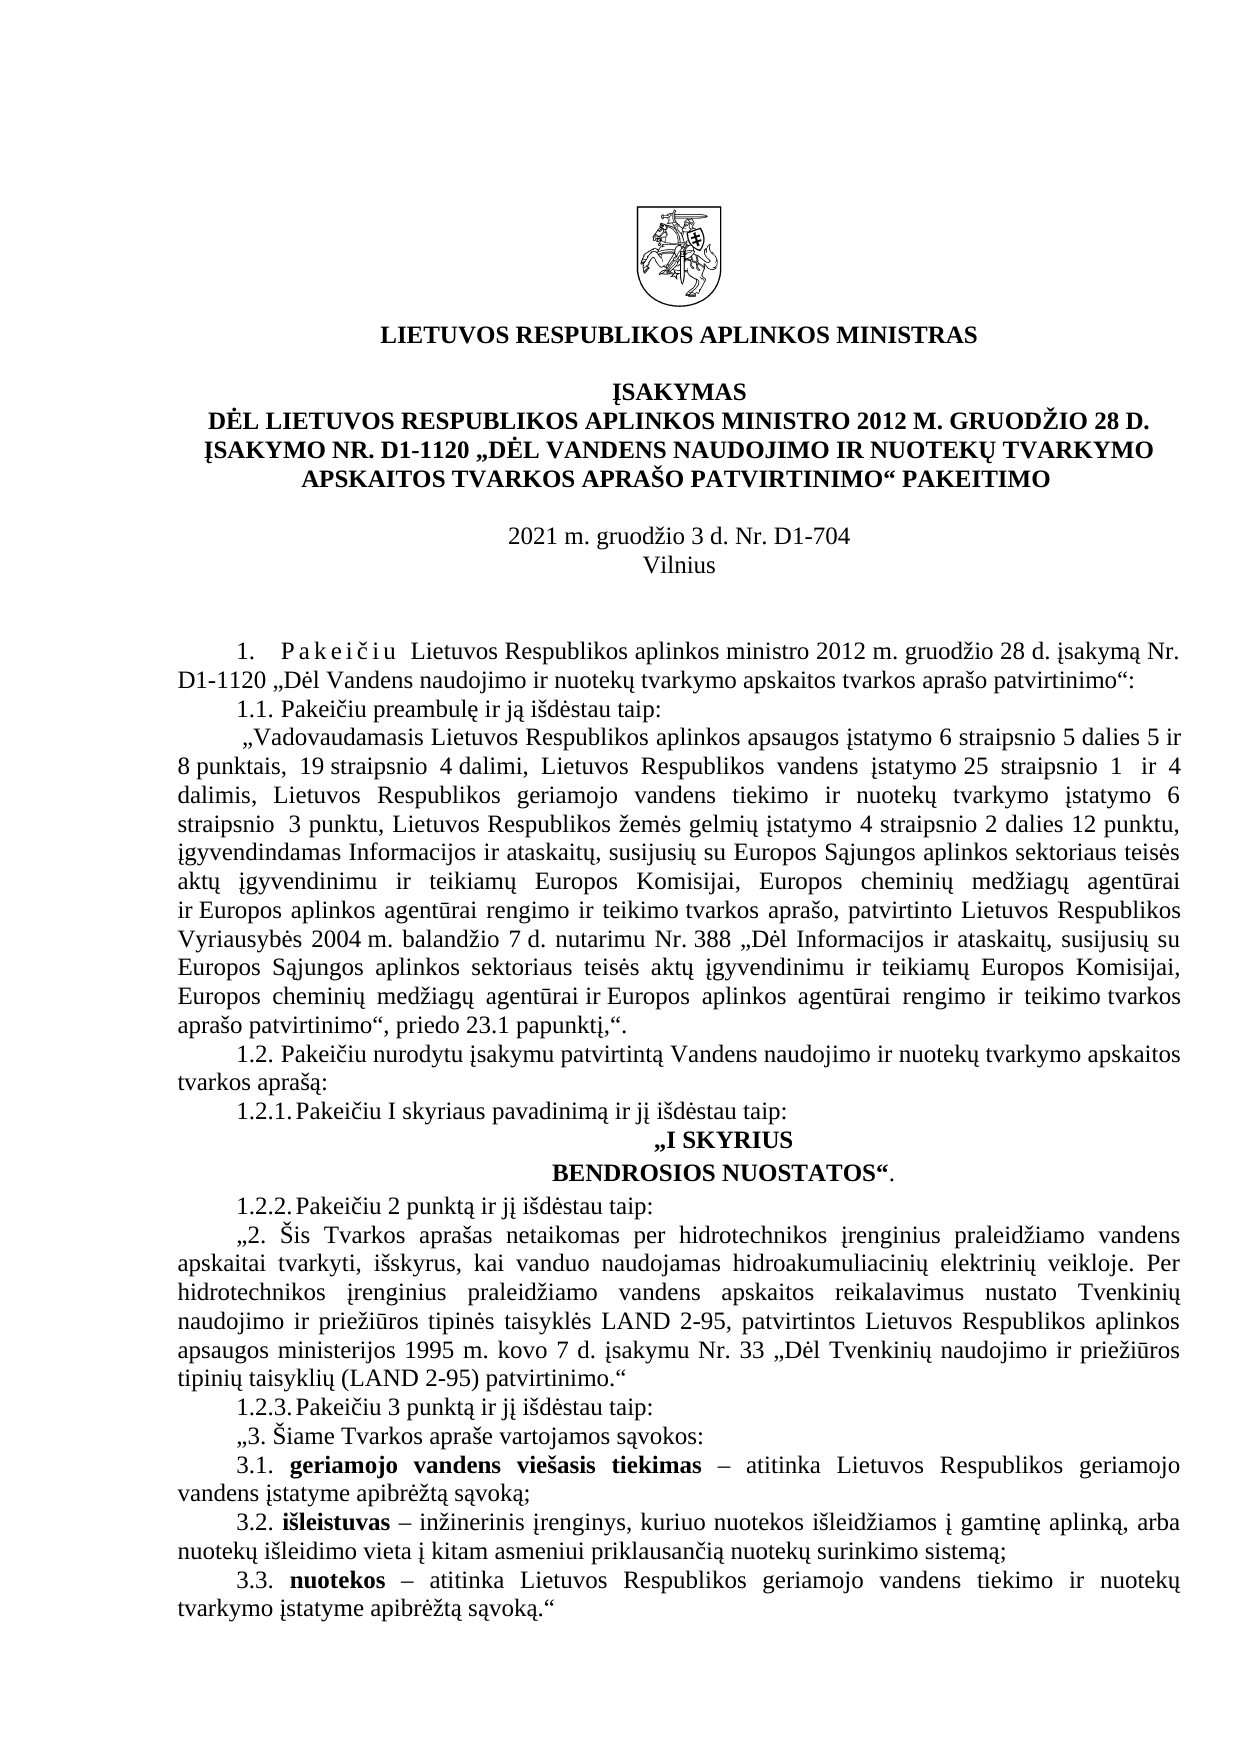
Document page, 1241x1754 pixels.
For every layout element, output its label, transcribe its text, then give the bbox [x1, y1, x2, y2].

text 2021 m. gruodžio 3 d. Nr. D1-704 [177, 521, 1181, 550]
text 1.2.3. Pakeičiu 3 punktą ir jį išdėstau taip: [177, 1392, 1181, 1421]
text 1. Pakeičiu Lietuvos Respublikos aplinkos ministro 2012 m. gruodžio 28 d. įsakymą Nr. D1-1120 „Dėl Vandens naudojimo ir nuotekų tvarkymo apskaitos tvarkos aprašo patvirtinimo“: [177, 636, 1181, 694]
text „I SKYRIUS [177, 1125, 1181, 1154]
text „2. Šis Tvarkos aprašas netaikomas per hidrotechnikos įrenginius praleidžiamo vandens apskaitai tvarkyti, išskyrus, kai vanduo naudojamas hidroakumuliacinių elektrinių veikloje. Per hidrotechnikos įrenginius praleidžiamo vandens apskaitos reikalavimus nustato Tvenkinių naudojimo ir priežiūros tipinės taisyklės LAND 2-95, patvirtintos Lietuvos Respublikos aplinkos apsaugos ministerijos 1995 m. kovo 7 d. įsakymu Nr. 33 „Dėl Tvenkinių naudojimo ir priežiūros tipinių taisyklių (LAND 2-95) patvirtinimo.“ [177, 1220, 1181, 1392]
text 1.2.1. Pakeičiu I skyriaus pavadinimą ir jį išdėstau taip: [177, 1096, 1181, 1125]
text Vilnius [177, 550, 1181, 579]
text ĮSAKYMAS [177, 377, 1181, 406]
text 3.2. išleistuvas – inžinerinis įrenginys, kuriuo nuotekos išleidžiamos į gamtinę aplinką, arba nuotekų išleidimo vieta į kitam asmeniui priklausančią nuotekų surinkimo sistemą; [177, 1507, 1181, 1565]
text 1.2.2. Pakeičiu 2 punktą ir jį išdėstau taip: [177, 1191, 1181, 1220]
text 3.3. nuotekos – atitinka Lietuvos Respublikos geriamojo vandens tiekimo ir nuotekų tvarkymo įstatyme apibrėžtą sąvoką.“ [177, 1565, 1181, 1622]
text 1.1. Pakeičiu preambulę ir ją išdėstau taip: [177, 694, 1181, 722]
text 3.1. geriamojo vandens viešasis tiekimas – atitinka Lietuvos Respublikos geriamojo vandens įstatyme apibrėžtą sąvoką; [177, 1450, 1181, 1507]
text „3. Šiame Tvarkos apraše vartojamos sąvokos: [177, 1421, 1181, 1450]
text LIETUVOS RESPUBLIKOS APLINKOS MINISTRAS [177, 320, 1181, 349]
text „Vadovaudamasis Lietuvos Respublikos aplinkos apsaugos įstatymo 6 straipsnio 5 dalies 5 ir 8 punktais, 19 straipsnio 4 dalimi, Lietuvos Respublikos vandens įstatymo 25 straipsnio 1 ir 4 dalimis, Lietuvos Respublikos geriamojo vandens tiekimo ir nuotekų tvarkymo įstatymo 6 straipsnio 3 punktu, Lietuvos Respublikos žemės gelmių įstatymo 4 straipsnio 2 dalies 12 punktu, įgyvendindamas Informacijos ir ataskaitų, susijusių su Europos Sąjungos aplinkos sektoriaus teisės aktų įgyvendinimu ir teikiamų Europos Komisijai, Europos cheminių medžiagų agentūrai ir Europos aplinkos agentūrai rengimo ir teikimo tvarkos aprašo, patvirtinto Lietuvos Respublikos Vyriausybės 2004 m. balandžio 7 d. nutarimu Nr. 388 „Dėl Informacijos ir ataskaitų, susijusių su Europos Sąjungos aplinkos sektoriaus teisės aktų įgyvendinimu ir teikiamų Europos Komisijai, Europos cheminių medžiagų agentūrai ir Europos aplinkos agentūrai rengimo ir teikimo tvarkos aprašo patvirtinimo“, priedo 23.1 papunktį,“. [177, 722, 1181, 1039]
text 1.2. Pakeičiu nurodytu įsakymu patvirtintą Vandens naudojimo ir nuotekų tvarkymo apskaitos tvarkos aprašą: [177, 1039, 1181, 1096]
text BENDROSIOS NUOSTATOS“. [177, 1158, 1181, 1187]
text DĖL LIETUVOS RESPUBLIKOS APLINKOS MINISTRO 2012 m. GRUODŽIO 28 d. Įsakymo Nr. D1-1120 „DĖL VANDENS NAUDOJIMO IR NUOTEKŲ TVARKYMO APSKAITOS TVARKOS APRAŠO PATVIRTINIMO“ pakeitimo [177, 406, 1181, 492]
